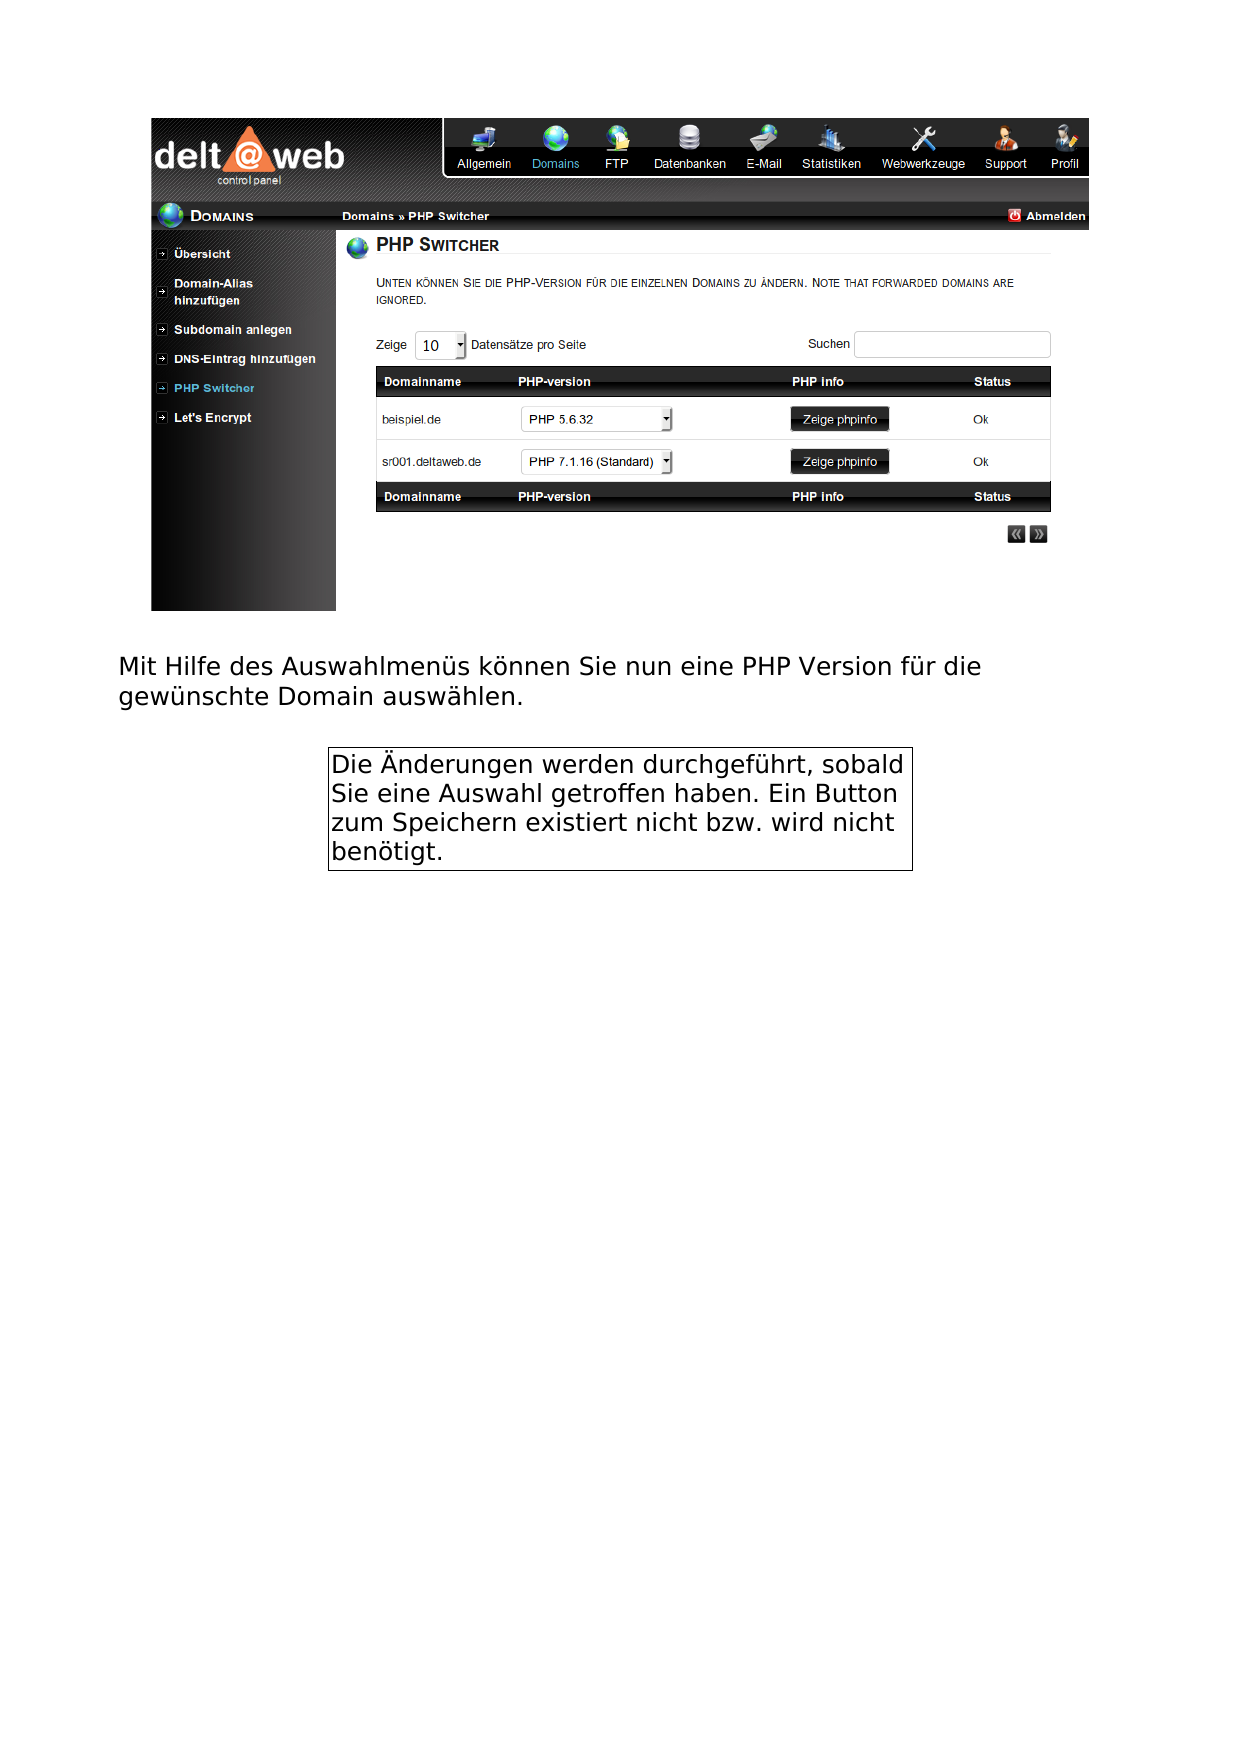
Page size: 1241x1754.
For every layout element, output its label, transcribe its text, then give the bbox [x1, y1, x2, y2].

text Mit Hilfe des Auswahlmenüs können Sie nun eine PHP Version für die gewünschte Domain auswählen. [118, 653, 1122, 711]
picture [151, 118, 1089, 611]
table_header Die Änderungen werden durchgeführt, sobald Sie eine Auswahl getroffen haben. Ein Button zum Speichern existiert nicht bzw. wird nicht benötigt. [329, 748, 912, 870]
